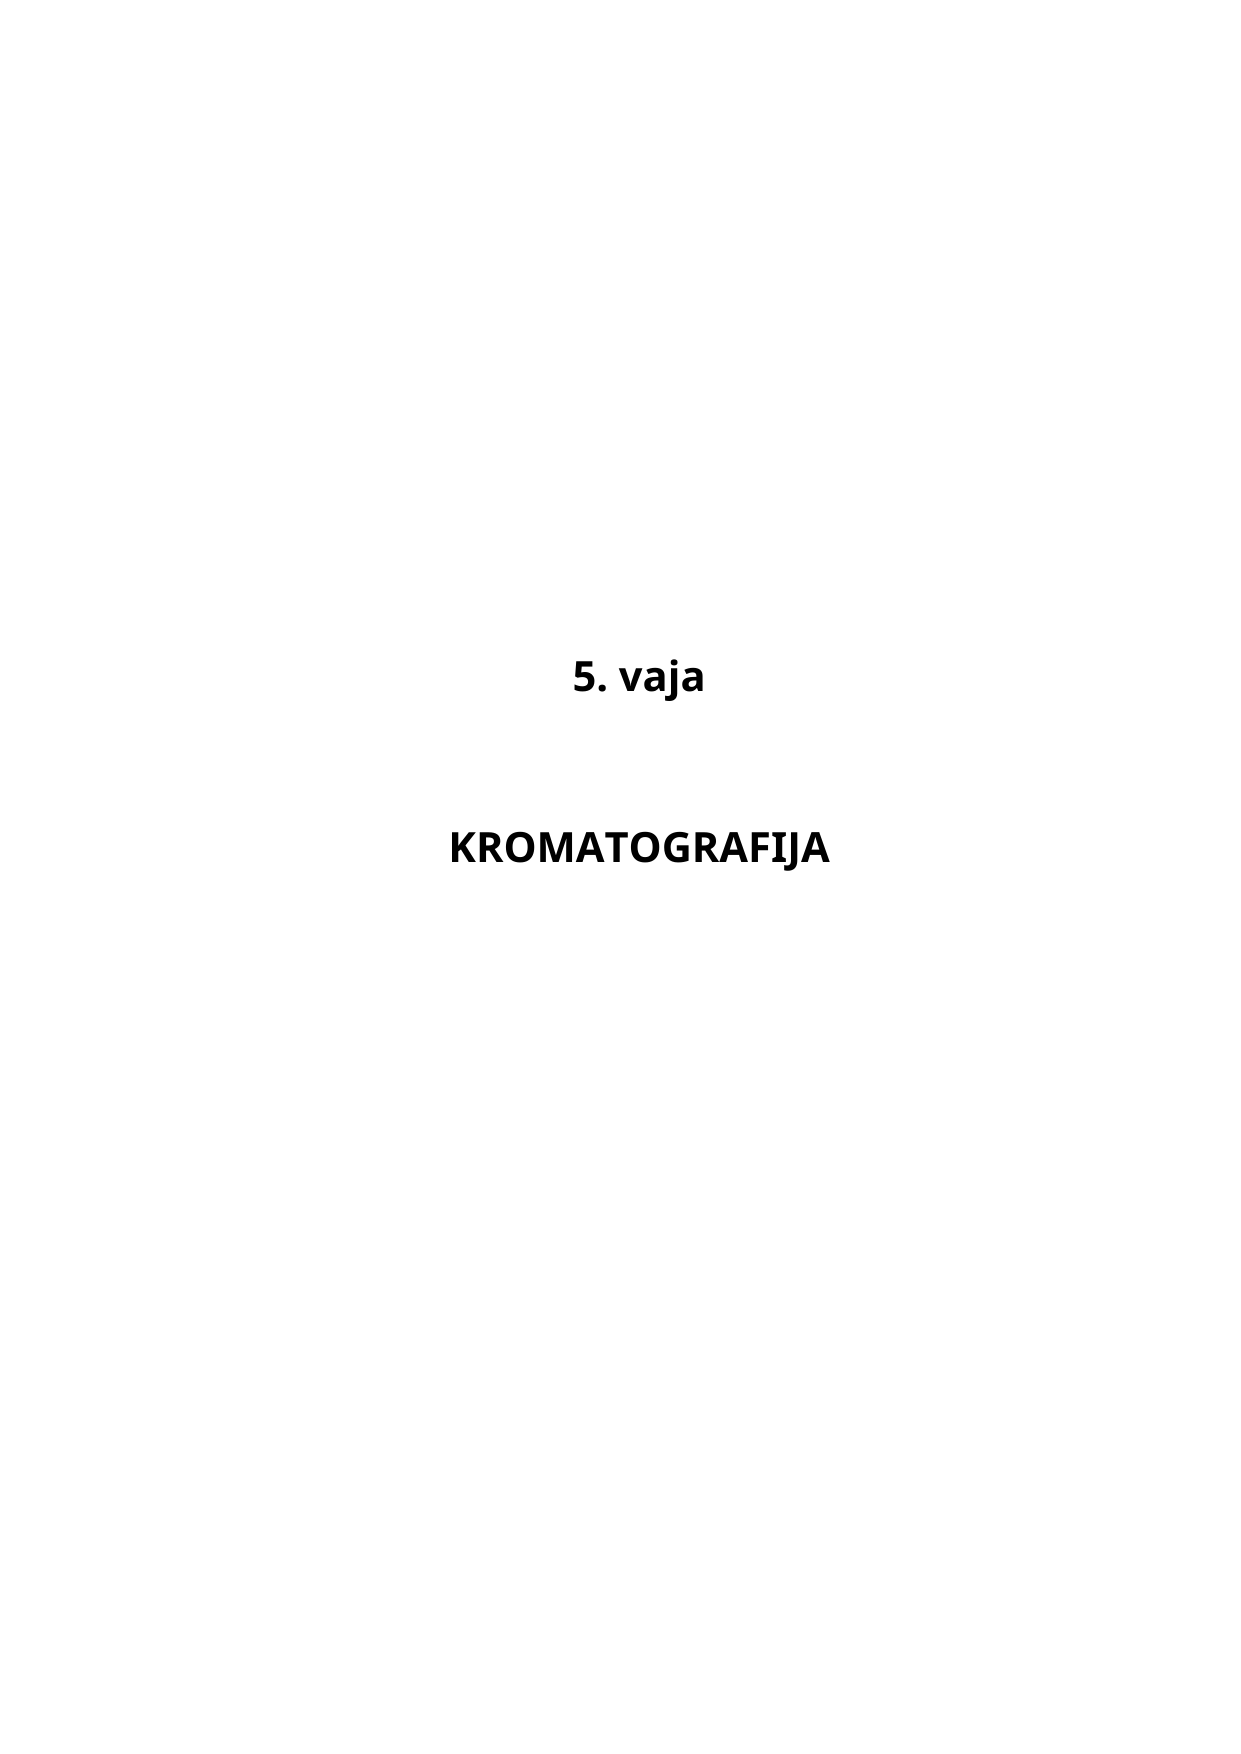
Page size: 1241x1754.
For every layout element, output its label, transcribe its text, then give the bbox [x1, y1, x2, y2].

text KROMATOGRAFIJA [185, 817, 1093, 874]
text 5. vaja [185, 647, 1093, 704]
